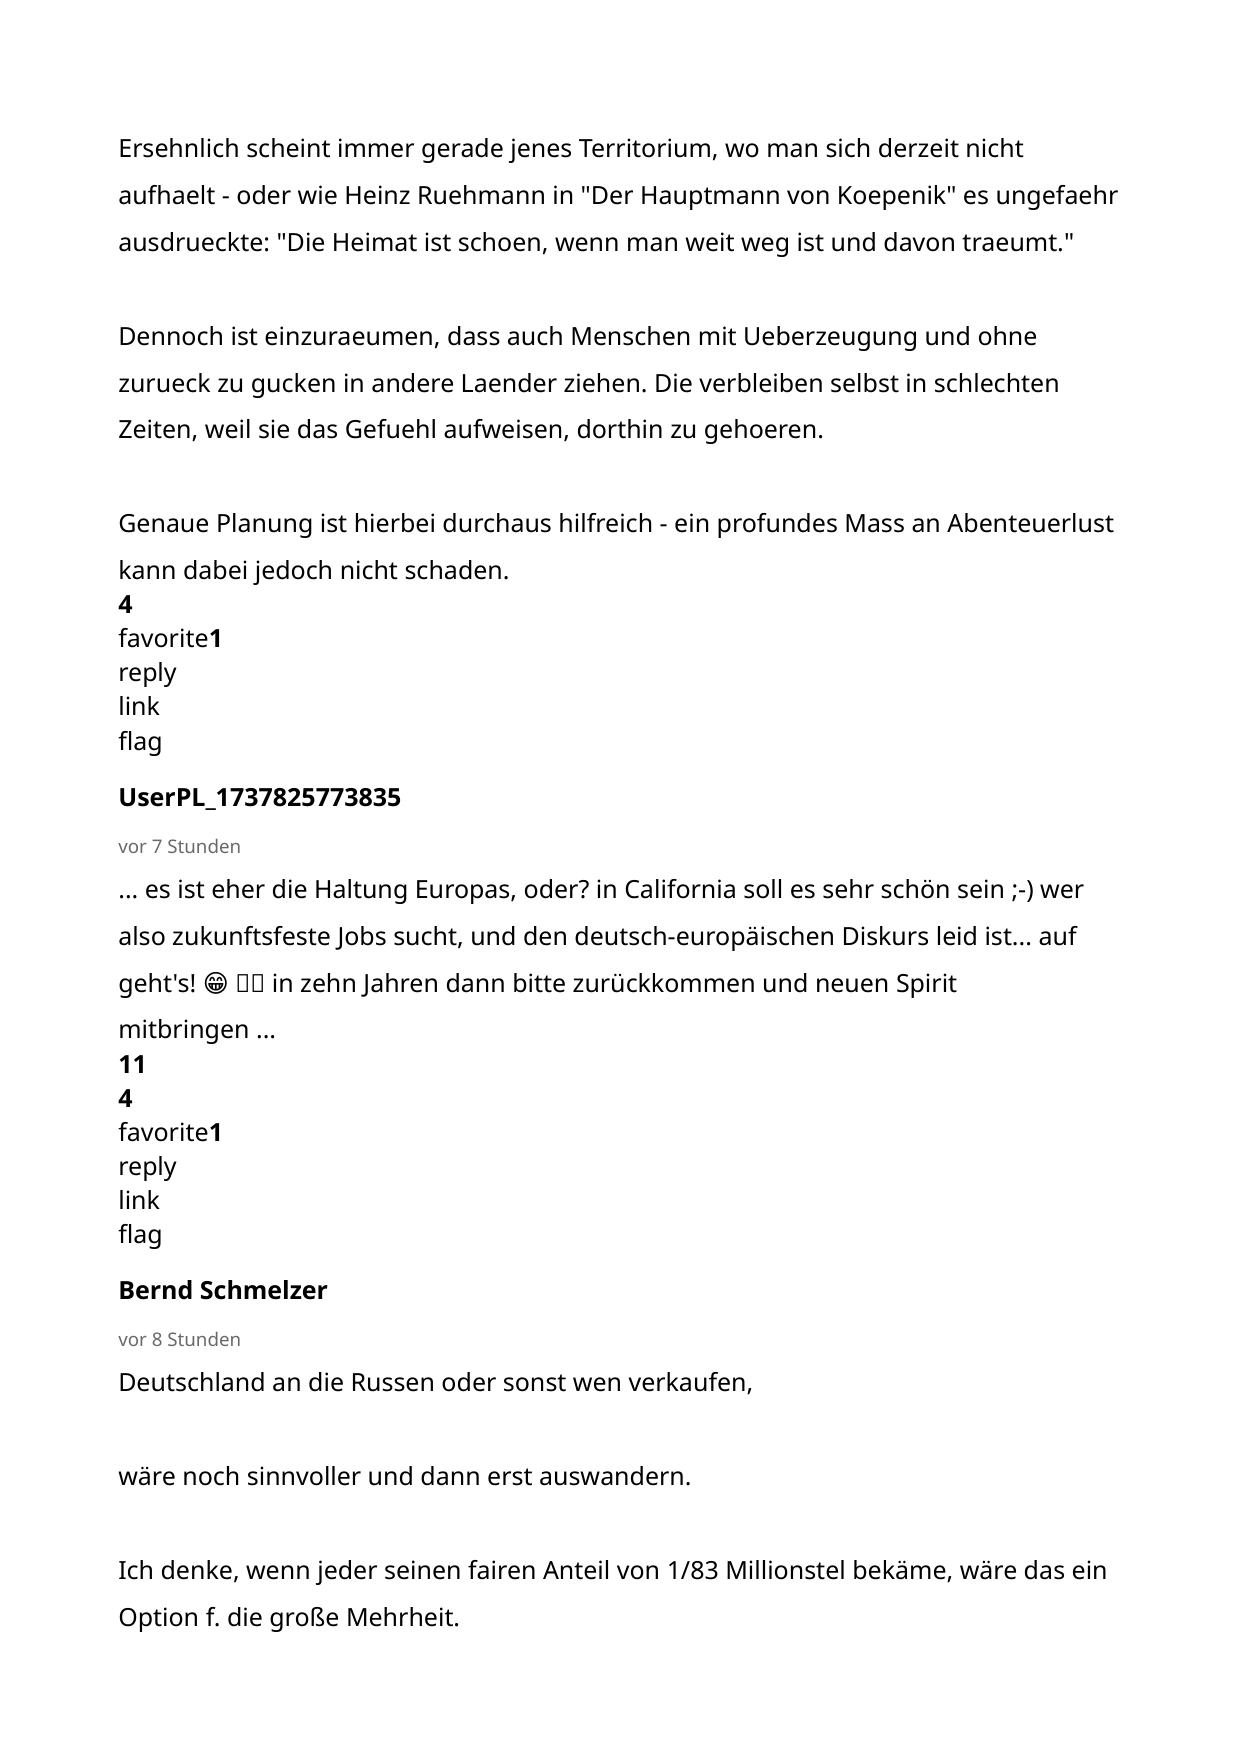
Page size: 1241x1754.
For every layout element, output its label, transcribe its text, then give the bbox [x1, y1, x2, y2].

text reply [118, 655, 1122, 689]
text UserPL_1737825773835 [118, 773, 1114, 813]
text 4 [118, 1080, 1122, 1114]
text vor 8 Stunden [118, 1322, 1122, 1352]
text Deutschland an die Russen oder sonst wen verkaufen, wäre noch sinnvoller und dann erst auswandern. Ich denke, wenn jeder seinen fairen Anteil von 1/83 Millionstel bekäme, wäre das ein Option f. die große Mehrheit. [118, 1352, 1122, 1633]
text vor 7 Stunden [118, 829, 1122, 859]
text flag [118, 1217, 1122, 1251]
text favorite1 [118, 621, 1122, 655]
text 4 [118, 587, 1122, 621]
text reply [118, 1148, 1122, 1182]
text ... es ist eher die Haltung Europas, oder? in California soll es sehr schön sein ;-) wer also zukunftsfeste Jobs sucht, und den deutsch-europäischen Diskurs leid ist... auf geht's! 😁 🇺🇸 in zehn Jahren dann bitte zurückkommen und neuen Spirit mitbringen ... [118, 859, 1122, 1046]
text link [118, 689, 1122, 723]
text favorite1 [118, 1114, 1122, 1148]
text flag [118, 723, 1122, 757]
text 11 [118, 1046, 1122, 1080]
text link [118, 1182, 1122, 1217]
text Ersehnlich scheint immer gerade jenes Territorium, wo man sich derzeit nicht aufhaelt - oder wie Heinz Ruehmann in "Der Hauptmann von Koepenik" es ungefaehr ausdrueckte: "Die Heimat ist schoen, wenn man weit weg ist und davon traeumt." Dennoch ist einzuraeumen, dass auch Menschen mit Ueberzeugung und ohne zurueck zu gucken in andere Laender ziehen. Die verbleiben selbst in schlechten Zeiten, weil sie das Gefuehl aufweisen, dorthin zu gehoeren. Genaue Planung ist hierbei durchaus hilfreich - ein profundes Mass an Abenteuerlust kann dabei jedoch nicht schaden. [118, 118, 1122, 587]
text Bernd Schmelzer [118, 1266, 1114, 1307]
